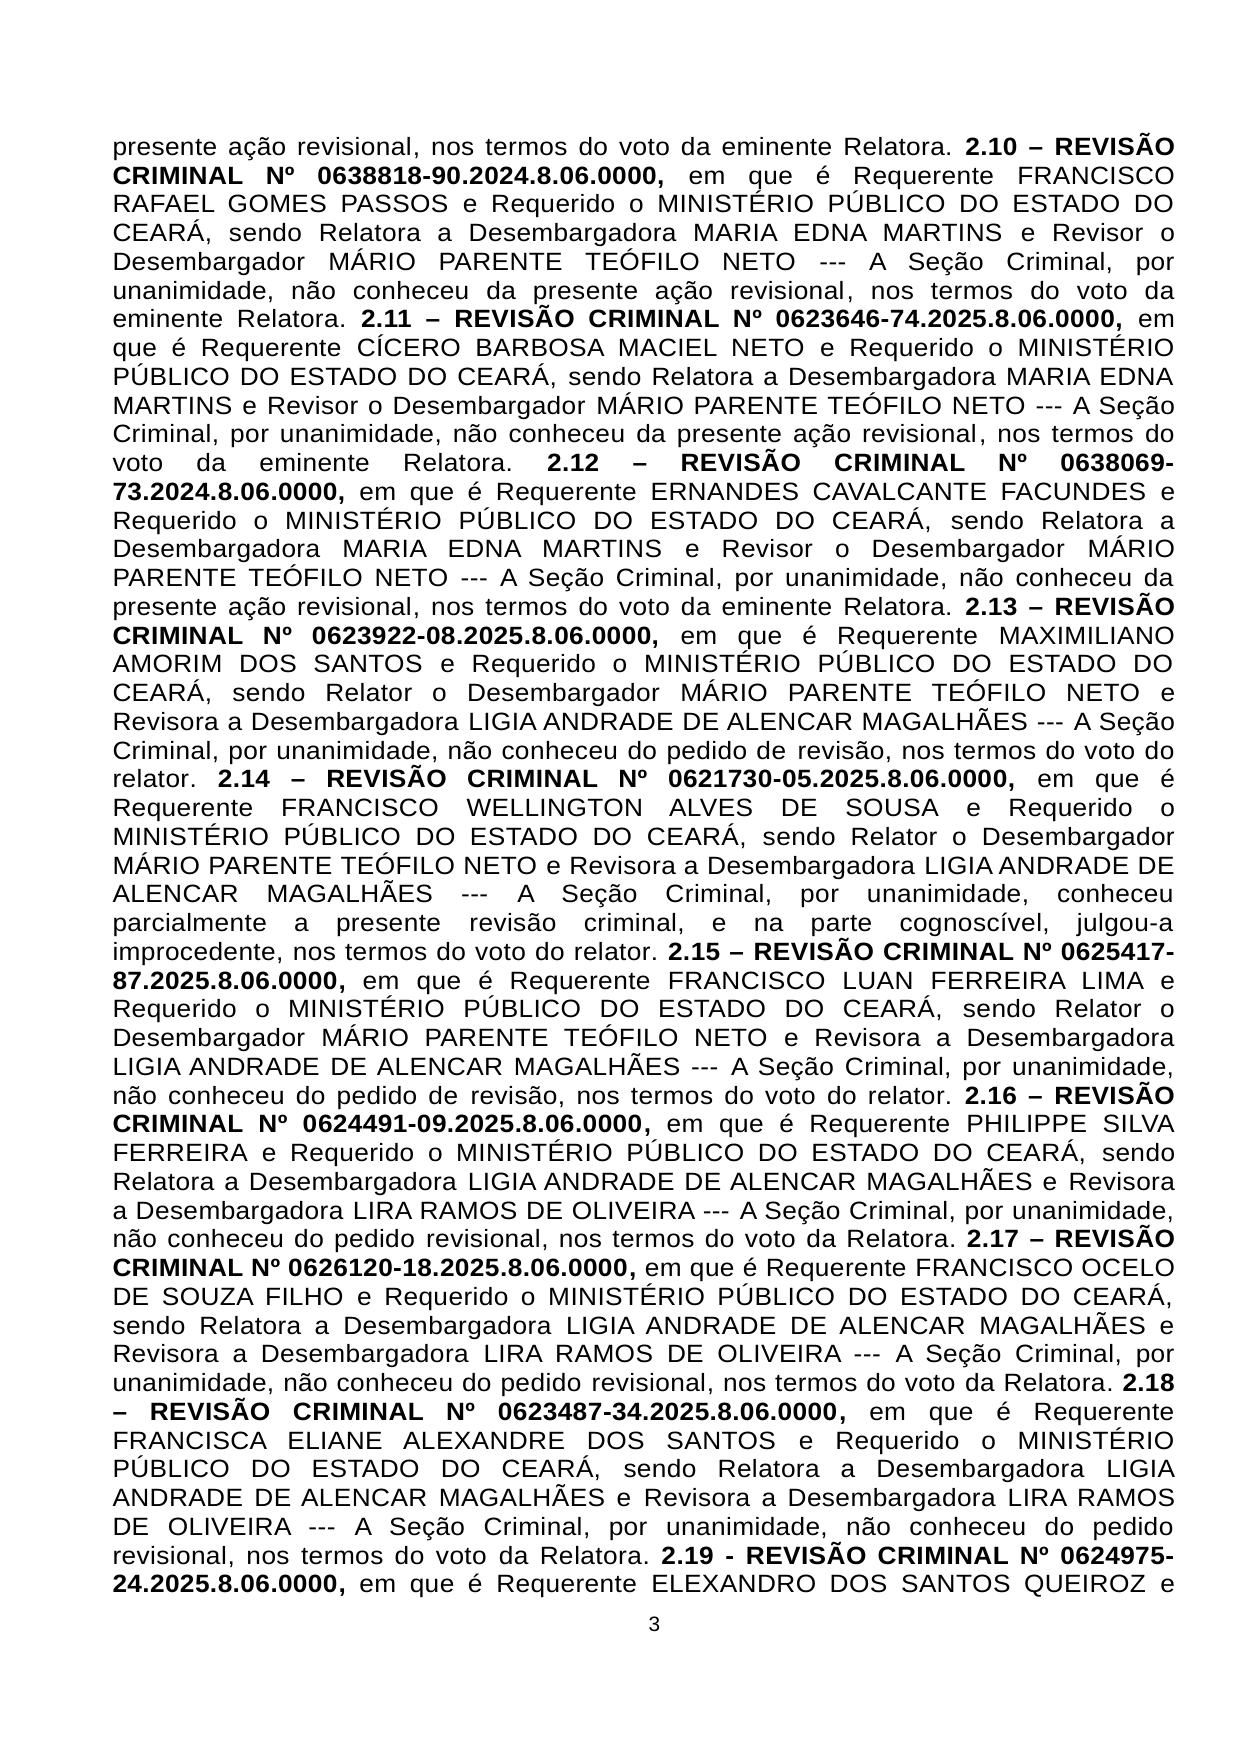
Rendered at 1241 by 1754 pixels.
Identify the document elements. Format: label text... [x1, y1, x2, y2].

list presente ação revisional, nos termos do voto da eminente Relatora. 2.10 – REVISÃO CRIMINAL Nº 0638818-90.2024.8.06.0000, em que é Requerente FRANCISCO RAFAEL GOMES PASSOS e Requerido o MINISTÉRIO PÚBLICO DO ESTADO DO CEARÁ, sendo Relatora a Desembargadora MARIA EDNA MARTINS e Revisor o Desembargador MÁRIO PARENTE TEÓFILO NETO --- A Seção Criminal, por unanimidade, não conheceu da presente ação revisional, nos termos do voto da eminente Relatora. 2.11 – REVISÃO CRIMINAL Nº 0623646-74.2025.8.06.0000, em que é Requerente CÍCERO BARBOSA MACIEL NETO e Requerido o MINISTÉRIO PÚBLICO DO ESTADO DO CEARÁ, sendo Relatora a Desembargadora MARIA EDNA MARTINS e Revisor o Desembargador MÁRIO PARENTE TEÓFILO NETO --- A Seção Criminal, por unanimidade, não conheceu da presente ação revisional, nos termos do voto da eminente Relatora. 2.12 – REVISÃO CRIMINAL Nº 0638069-73.2024.8.06.0000, em que é Requerente ERNANDES CAVALCANTE FACUNDES e Requerido o MINISTÉRIO PÚBLICO DO ESTADO DO CEARÁ, sendo Relatora a Desembargadora MARIA EDNA MARTINS e Revisor o Desembargador MÁRIO PARENTE TEÓFILO NETO --- A Seção Criminal, por unanimidade, não conheceu da presente ação revisional, nos termos do voto da eminente Relatora. 2.13 – REVISÃO CRIMINAL Nº 0623922-08.2025.8.06.0000, em que é Requerente MAXIMILIANO AMORIM DOS SANTOS e Requerido o MINISTÉRIO PÚBLICO DO ESTADO DO CEARÁ, sendo Relator o Desembargador MÁRIO PARENTE TEÓFILO NETO e Revisora a Desembargadora LIGIA ANDRADE DE ALENCAR MAGALHÃES --- A Seção Criminal, por unanimidade, não conheceu do pedido de revisão, nos termos do voto do relator. 2.14 – REVISÃO CRIMINAL Nº 0621730-05.2025.8.06.0000, em que é Requerente FRANCISCO WELLINGTON ALVES DE SOUSA e Requerido o MINISTÉRIO PÚBLICO DO ESTADO DO CEARÁ, sendo Relator o Desembargador MÁRIO PARENTE TEÓFILO NETO e Revisora a Desembargadora LIGIA ANDRADE DE ALENCAR MAGALHÃES --- A Seção Criminal, por unanimidade, conheceu parcialmente a presente revisão criminal, e na parte cognoscível, julgou-a improcedente, nos termos do voto do relator. 2.15 – REVISÃO CRIMINAL Nº 0625417-87.2025.8.06.0000, em que é Requerente FRANCISCO LUAN FERREIRA LIMA e Requerido o MINISTÉRIO PÚBLICO DO ESTADO DO CEARÁ, sendo Relator o Desembargador MÁRIO PARENTE TEÓFILO NETO e Revisora a Desembargadora LIGIA ANDRADE DE ALENCAR MAGALHÃES --- A Seção Criminal, por unanimidade, não conheceu do pedido de revisão, nos termos do voto do relator. 2.16 – REVISÃO CRIMINAL Nº 0624491-09.2025.8.06.0000, em que é Requerente PHILIPPE SILVA FERREIRA e Requerido o MINISTÉRIO PÚBLICO DO ESTADO DO CEARÁ, sendo Relatora a Desembargadora LIGIA ANDRADE DE ALENCAR MAGALHÃES e Revisora a Desembargadora LIRA RAMOS DE OLIVEIRA --- A Seção Criminal, por unanimidade, não conheceu do pedido revisional, nos termos do voto da Relatora. 2.17 – REVISÃO CRIMINAL Nº 0626120-18.2025.8.06.0000, em que é Requerente FRANCISCO OCELO DE SOUZA FILHO e Requerido o MINISTÉRIO PÚBLICO DO ESTADO DO CEARÁ, sendo Relatora a Desembargadora LIGIA ANDRADE DE ALENCAR MAGALHÃES e Revisora a Desembargadora LIRA RAMOS DE OLIVEIRA --- A Seção Criminal, por unanimidade, não conheceu do pedido revisional, nos termos do voto da Relatora. 2.18 – REVISÃO CRIMINAL Nº 0623487-34.2025.8.06.0000, em que é Requerente FRANCISCA ELIANE ALEXANDRE DOS SANTOS e Requerido o MINISTÉRIO PÚBLICO DO ESTADO DO CEARÁ, sendo Relatora a Desembargadora LIGIA ANDRADE DE ALENCAR MAGALHÃES e Revisora a Desembargadora LIRA RAMOS DE OLIVEIRA --- A Seção Criminal, por unanimidade, não conheceu do pedido revisional, nos termos do voto da Relatora. 2.19 - REVISÃO CRIMINAL Nº 0624975-24.2025.8.06.0000, em que é Requerente ELEXANDRO DOS SANTOS QUEIROZ e [112, 132, 1175, 1598]
